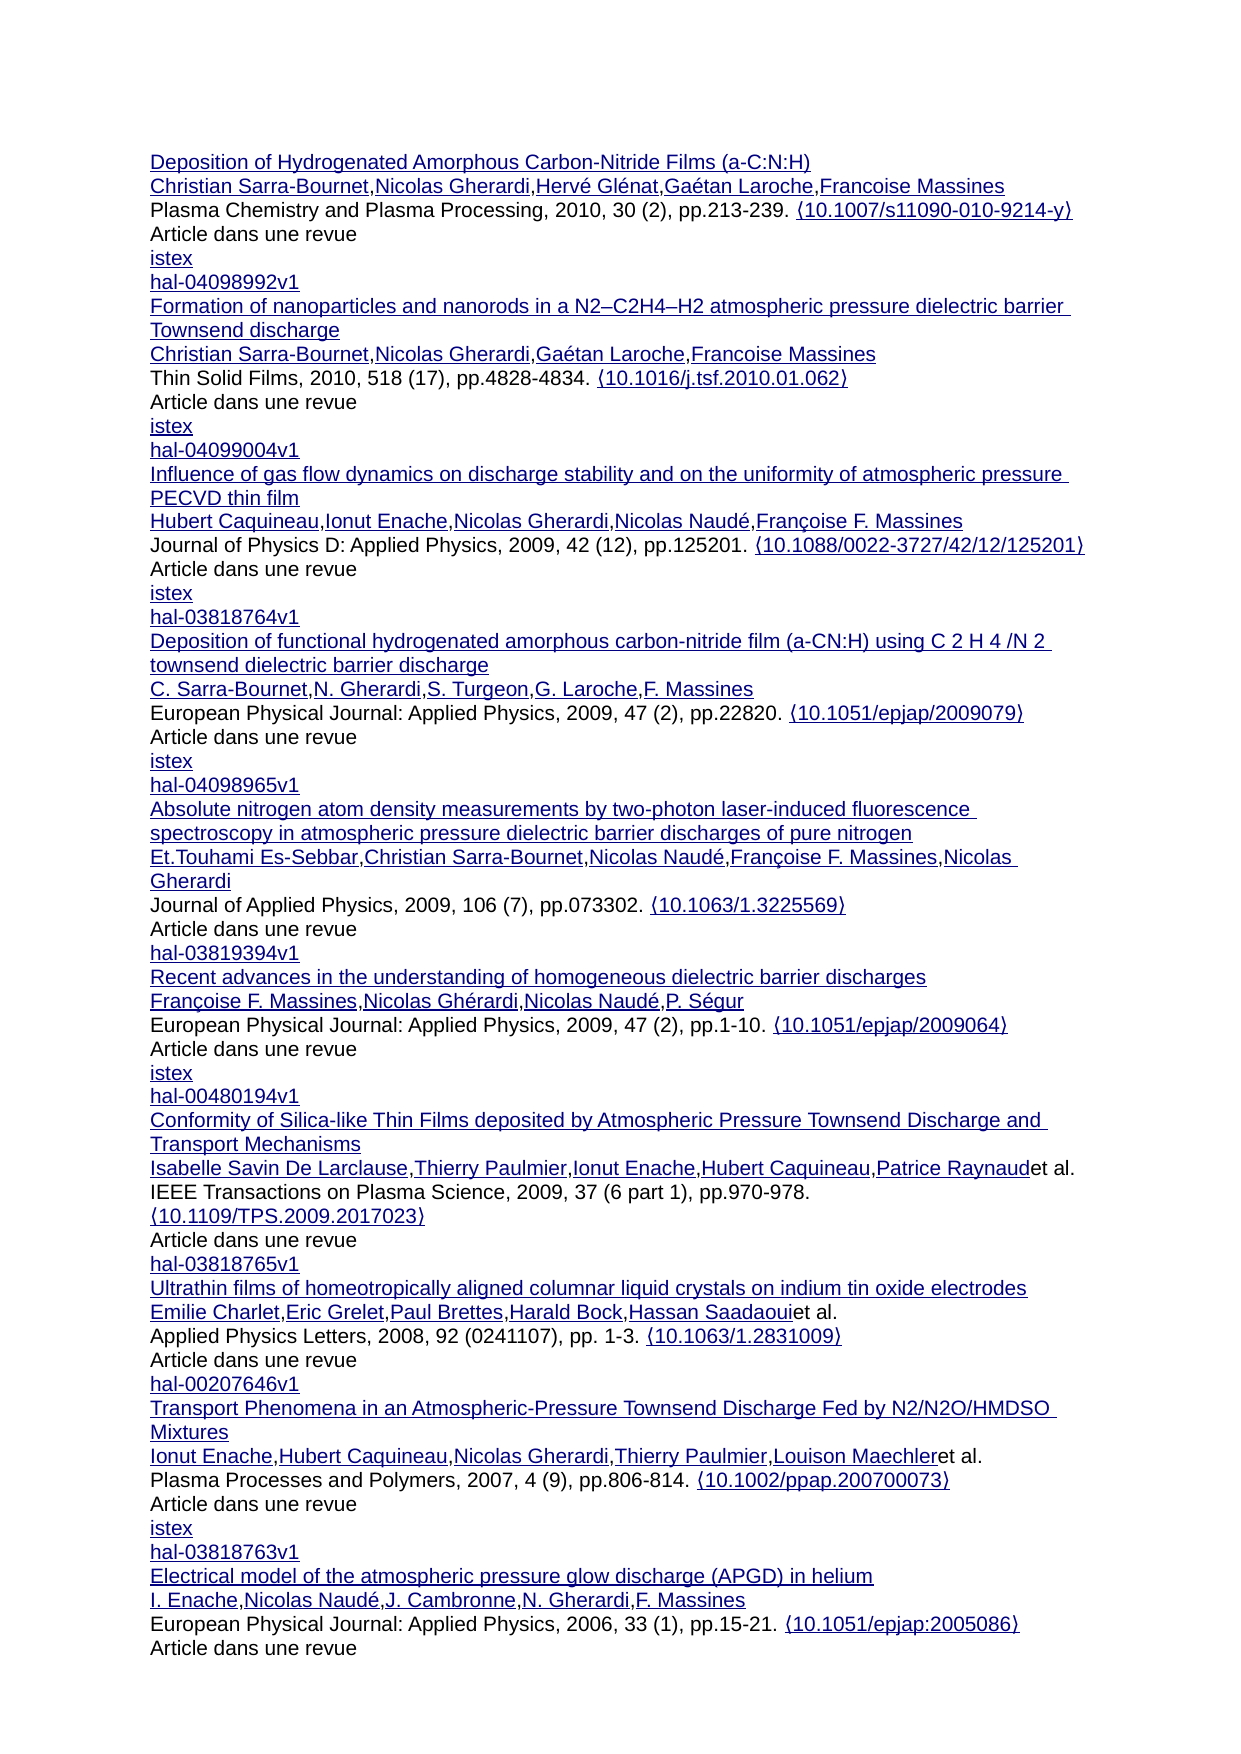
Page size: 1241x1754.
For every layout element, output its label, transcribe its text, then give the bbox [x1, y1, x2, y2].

table_cell Deposition of Hydrogenated Amorphous Carbon-Nitride Films (a-C:N:H) Christian Sarra-Bournet,Nicolas Gherardi,Hervé Glénat,Gaétan Laroche,Francoise Massines Plasma Chemistry and Plasma Processing, 2010, 30 (2), pp.213-239. ⟨10.1007/s11090-010-9214-y⟩ Article dans une revue istex hal-04098992v1 [150, 150, 1090, 294]
table_cell Transport Phenomena in an Atmospheric-Pressure Townsend Discharge Fed by N2/N2O/HMDSO Mixtures Ionut Enache,Hubert Caquineau,Nicolas Gherardi,Thierry Paulmier,Louison Maechleret al. Plasma Processes and Polymers, 2007, 4 (9), pp.806-814. ⟨10.1002/ppap.200700073⟩ Article dans une revue istex hal-03818763v1 [150, 1396, 1090, 1563]
table_cell Conformity of Silica-like Thin Films deposited by Atmospheric Pressure Townsend Discharge and Transport Mechanisms Isabelle Savin De Larclause,Thierry Paulmier,Ionut Enache,Hubert Caquineau,Patrice Raynaudet al. IEEE Transactions on Plasma Science, 2009, 37 (6 part 1), pp.970-978. ⟨10.1109/TPS.2009.2017023⟩ Article dans une revue hal-03818765v1 [150, 1108, 1090, 1276]
table_cell Absolute nitrogen atom density measurements by two-photon laser-induced fluorescence spectroscopy in atmospheric pressure dielectric barrier discharges of pure nitrogen Et.Touhami Es-Sebbar,Christian Sarra-Bournet,Nicolas Naudé,Françoise F. Massines,Nicolas Gherardi Journal of Applied Physics, 2009, 106 (7), pp.073302. ⟨10.1063/1.3225569⟩ Article dans une revue hal-03819394v1 [150, 797, 1090, 964]
table_cell Ultrathin films of homeotropically aligned columnar liquid crystals on indium tin oxide electrodes Emilie Charlet,Eric Grelet,Paul Brettes,Harald Bock,Hassan Saadaouiet al. Applied Physics Letters, 2008, 92 (0241107), pp. 1-3. ⟨10.1063/1.2831009⟩ Article dans une revue hal-00207646v1 [150, 1276, 1090, 1396]
table_cell Recent advances in the understanding of homogeneous dielectric barrier discharges Françoise F. Massines,Nicolas Ghérardi,Nicolas Naudé,P. Ségur European Physical Journal: Applied Physics, 2009, 47 (2), pp.1-10. ⟨10.1051/epjap/2009064⟩ Article dans une revue istex hal-00480194v1 [150, 965, 1090, 1108]
table_cell Deposition of functional hydrogenated amorphous carbon-nitride film (a-CN:H) using C 2 H 4 /N 2 townsend dielectric barrier discharge C. Sarra-Bournet,N. Gherardi,S. Turgeon,G. Laroche,F. Massines European Physical Journal: Applied Physics, 2009, 47 (2), pp.22820. ⟨10.1051/epjap/2009079⟩ Article dans une revue istex hal-04098965v1 [150, 629, 1090, 797]
table_cell Influence of gas flow dynamics on discharge stability and on the uniformity of atmospheric pressure PECVD thin film Hubert Caquineau,Ionut Enache,Nicolas Gherardi,Nicolas Naudé,Françoise F. Massines Journal of Physics D: Applied Physics, 2009, 42 (12), pp.125201. ⟨10.1088/0022-3727/42/12/125201⟩ Article dans une revue istex hal-03818764v1 [150, 461, 1090, 629]
table_cell Electrical model of the atmospheric pressure glow discharge (APGD) in helium I. Enache,Nicolas Naudé,J. Cambronne,N. Gherardi,F. Massines European Physical Journal: Applied Physics, 2006, 33 (1), pp.15-21. ⟨10.1051/epjap:2005086⟩ Article dans une revue [150, 1564, 1090, 1659]
table_cell Formation of nanoparticles and nanorods in a N2–C2H4–H2 atmospheric pressure dielectric barrier Townsend discharge Christian Sarra-Bournet,Nicolas Gherardi,Gaétan Laroche,Francoise Massines Thin Solid Films, 2010, 518 (17), pp.4828-4834. ⟨10.1016/j.tsf.2010.01.062⟩ Article dans une revue istex hal-04099004v1 [150, 294, 1090, 461]
